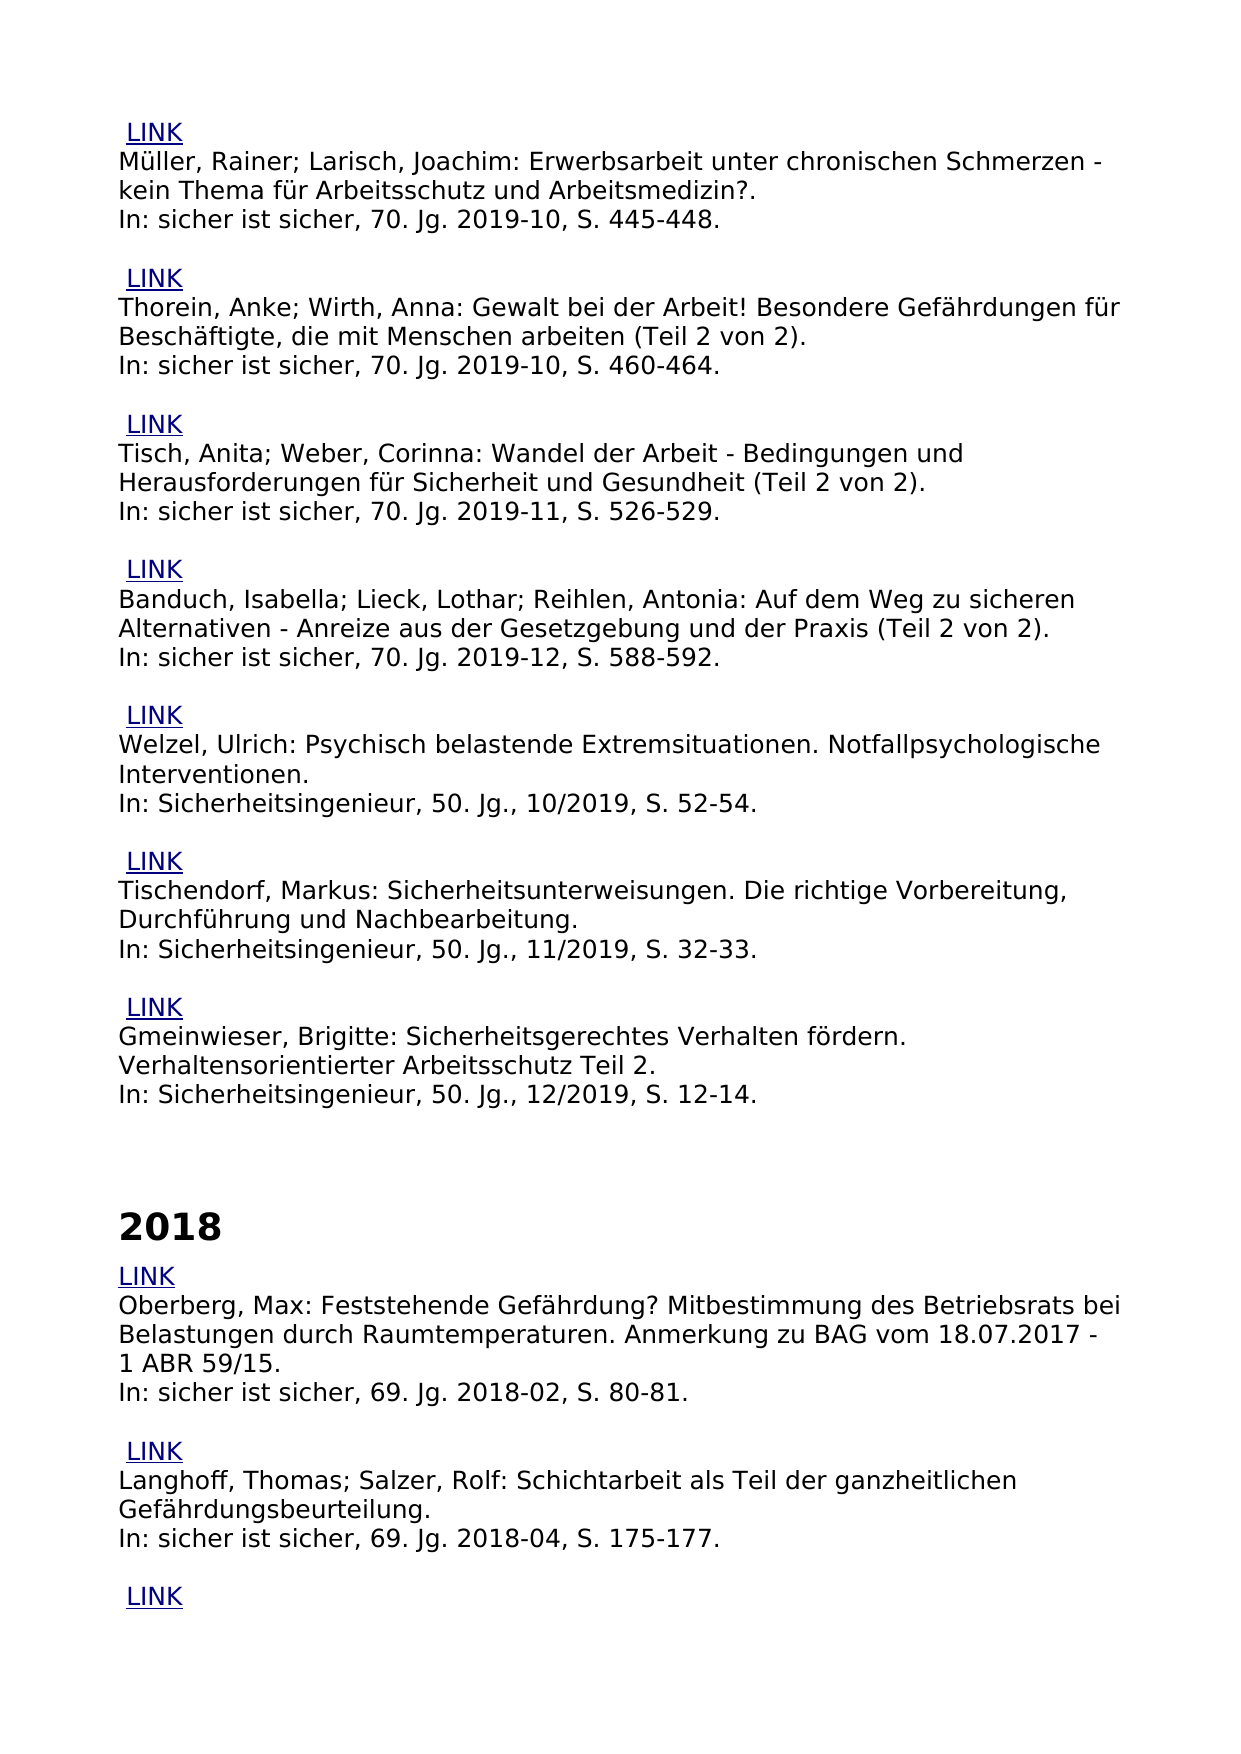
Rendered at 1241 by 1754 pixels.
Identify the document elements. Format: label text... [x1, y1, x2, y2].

text LINK Müller, Rainer; Larisch, Joachim: Erwerbsarbeit unter chronischen Schmerzen - kein Thema für Arbeitsschutz und Arbeitsmedizin?. In: sicher ist sicher, 70. Jg. 2019-10, S. 445-448. LINK Thorein, Anke; Wirth, Anna: Gewalt bei der Arbeit! Besondere Gefährdungen für Beschäftigte, die mit Menschen arbeiten (Teil 2 von 2). In: sicher ist sicher, 70. Jg. 2019-10, S. 460-464. LINK Tisch, Anita; Weber, Corinna: Wandel der Arbeit - Bedingungen und Herausforderungen für Sicherheit und Gesundheit (Teil 2 von 2). In: sicher ist sicher, 70. Jg. 2019-11, S. 526-529. LINK Banduch, Isabella; Lieck, Lothar; Reihlen, Antonia: Auf dem Weg zu sicheren Alternativen - Anreize aus der Gesetzgebung und der Praxis (Teil 2 von 2). In: sicher ist sicher, 70. Jg. 2019-12, S. 588-592. LINK Welzel, Ulrich: Psychisch belastende Extremsituationen. Notfallpsychologische Interventionen. In: Sicherheitsingenieur, 50. Jg., 10/2019, S. 52-54. LINK Tischendorf, Markus: Sicherheitsunterweisungen. Die richtige Vorbereitung, Durchführung und Nachbearbeitung. In: Sicherheitsingenieur, 50. Jg., 11/2019, S. 32-33. LINK Gmeinwieser, Brigitte: Sicherheitsgerechtes Verhalten fördern. Verhaltensorientierter Arbeitsschutz Teil 2. In: Sicherheitsingenieur, 50. Jg., 12/2019, S. 12-14. [118, 118, 1122, 1168]
text LINK Oberberg, Max: Feststehende Gefährdung? Mitbestimmung des Betriebsrats bei Belastungen durch Raumtemperaturen. Anmerkung zu BAG vom 18.07.2017 - 1 ABR 59/15. In: sicher ist sicher, 69. Jg. 2018-02, S. 80-81. LINK Langhoff, Thomas; Salzer, Rolf: Schichtarbeit als Teil der ganzheitlichen Gefährdungsbeurteilung. In: sicher ist sicher, 69. Jg. 2018-04, S. 175-177. LINK [118, 1262, 1122, 1612]
subtitle 2018 [118, 1206, 1122, 1249]
